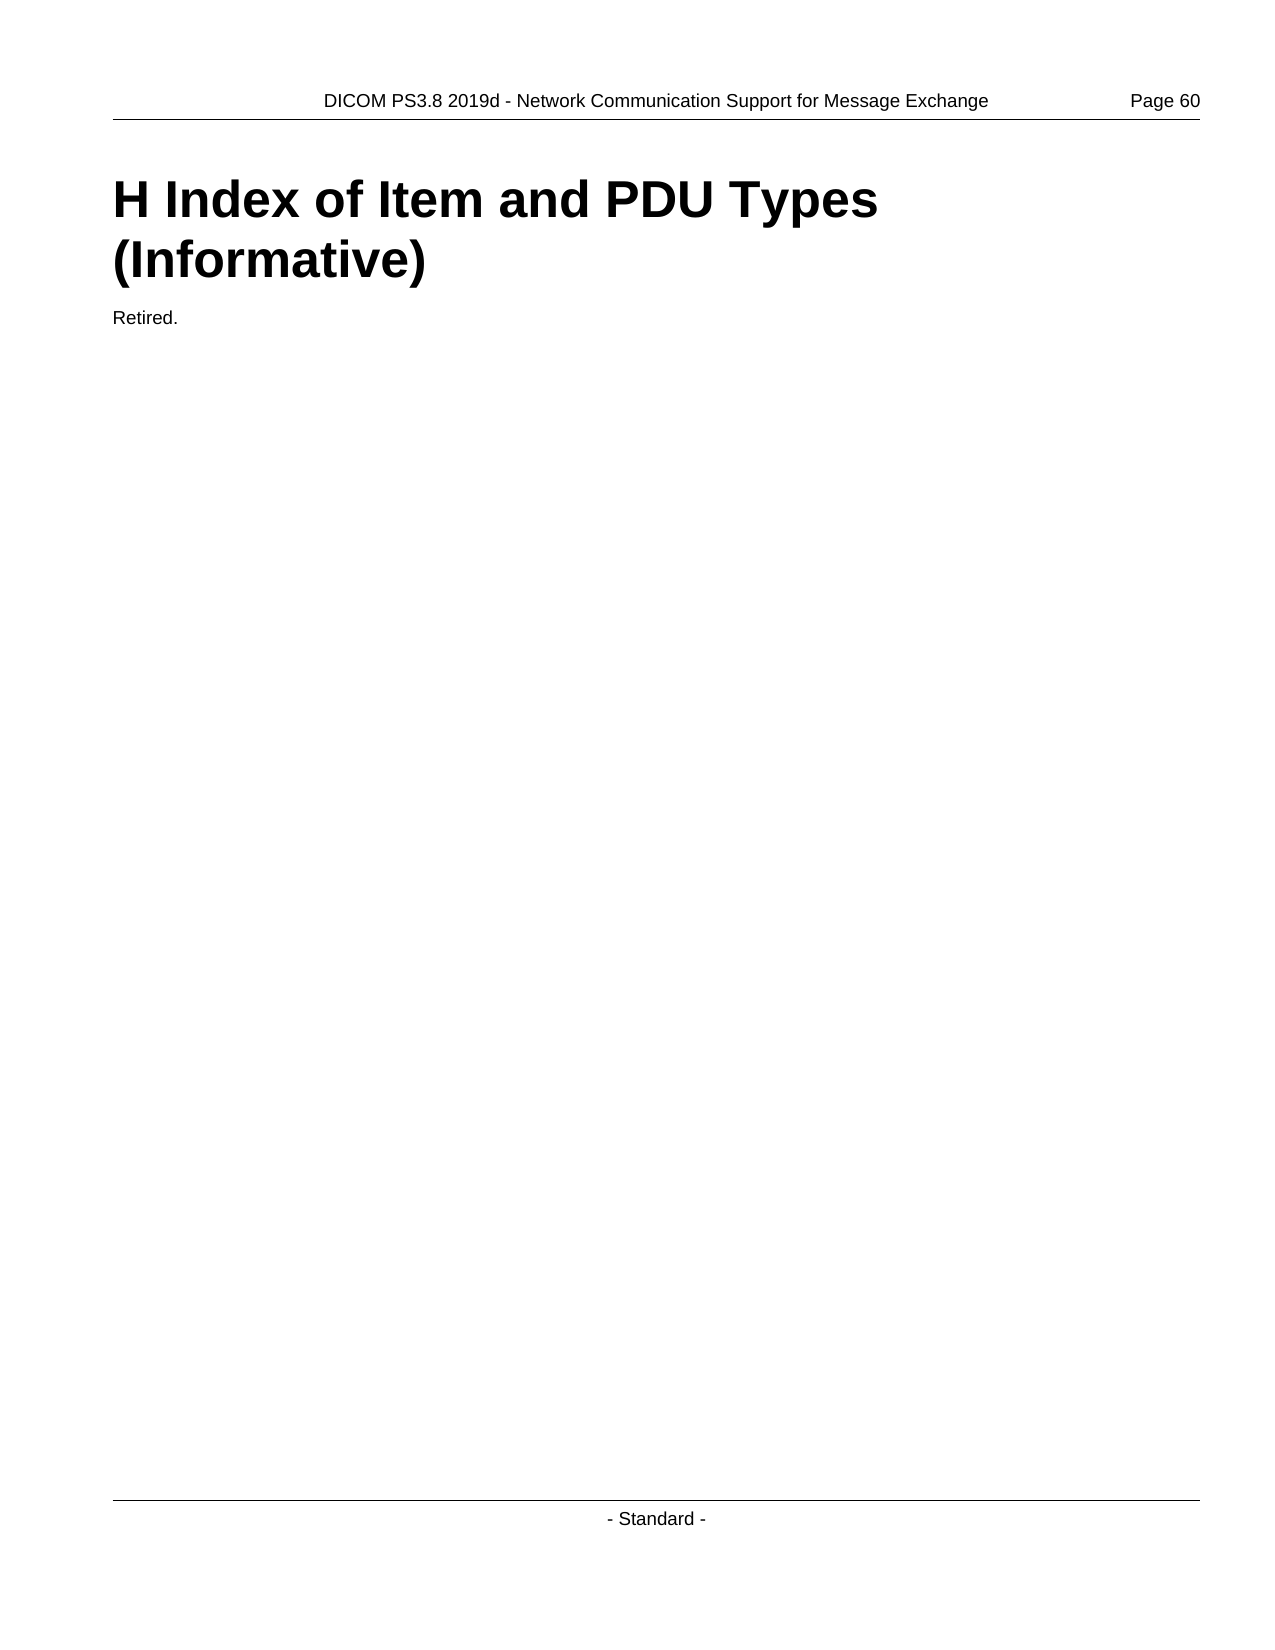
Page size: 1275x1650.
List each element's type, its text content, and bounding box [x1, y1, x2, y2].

text Retired. [112, 307, 1200, 328]
text H Index of Item and PDU Types (Informative) [112, 169, 1200, 288]
